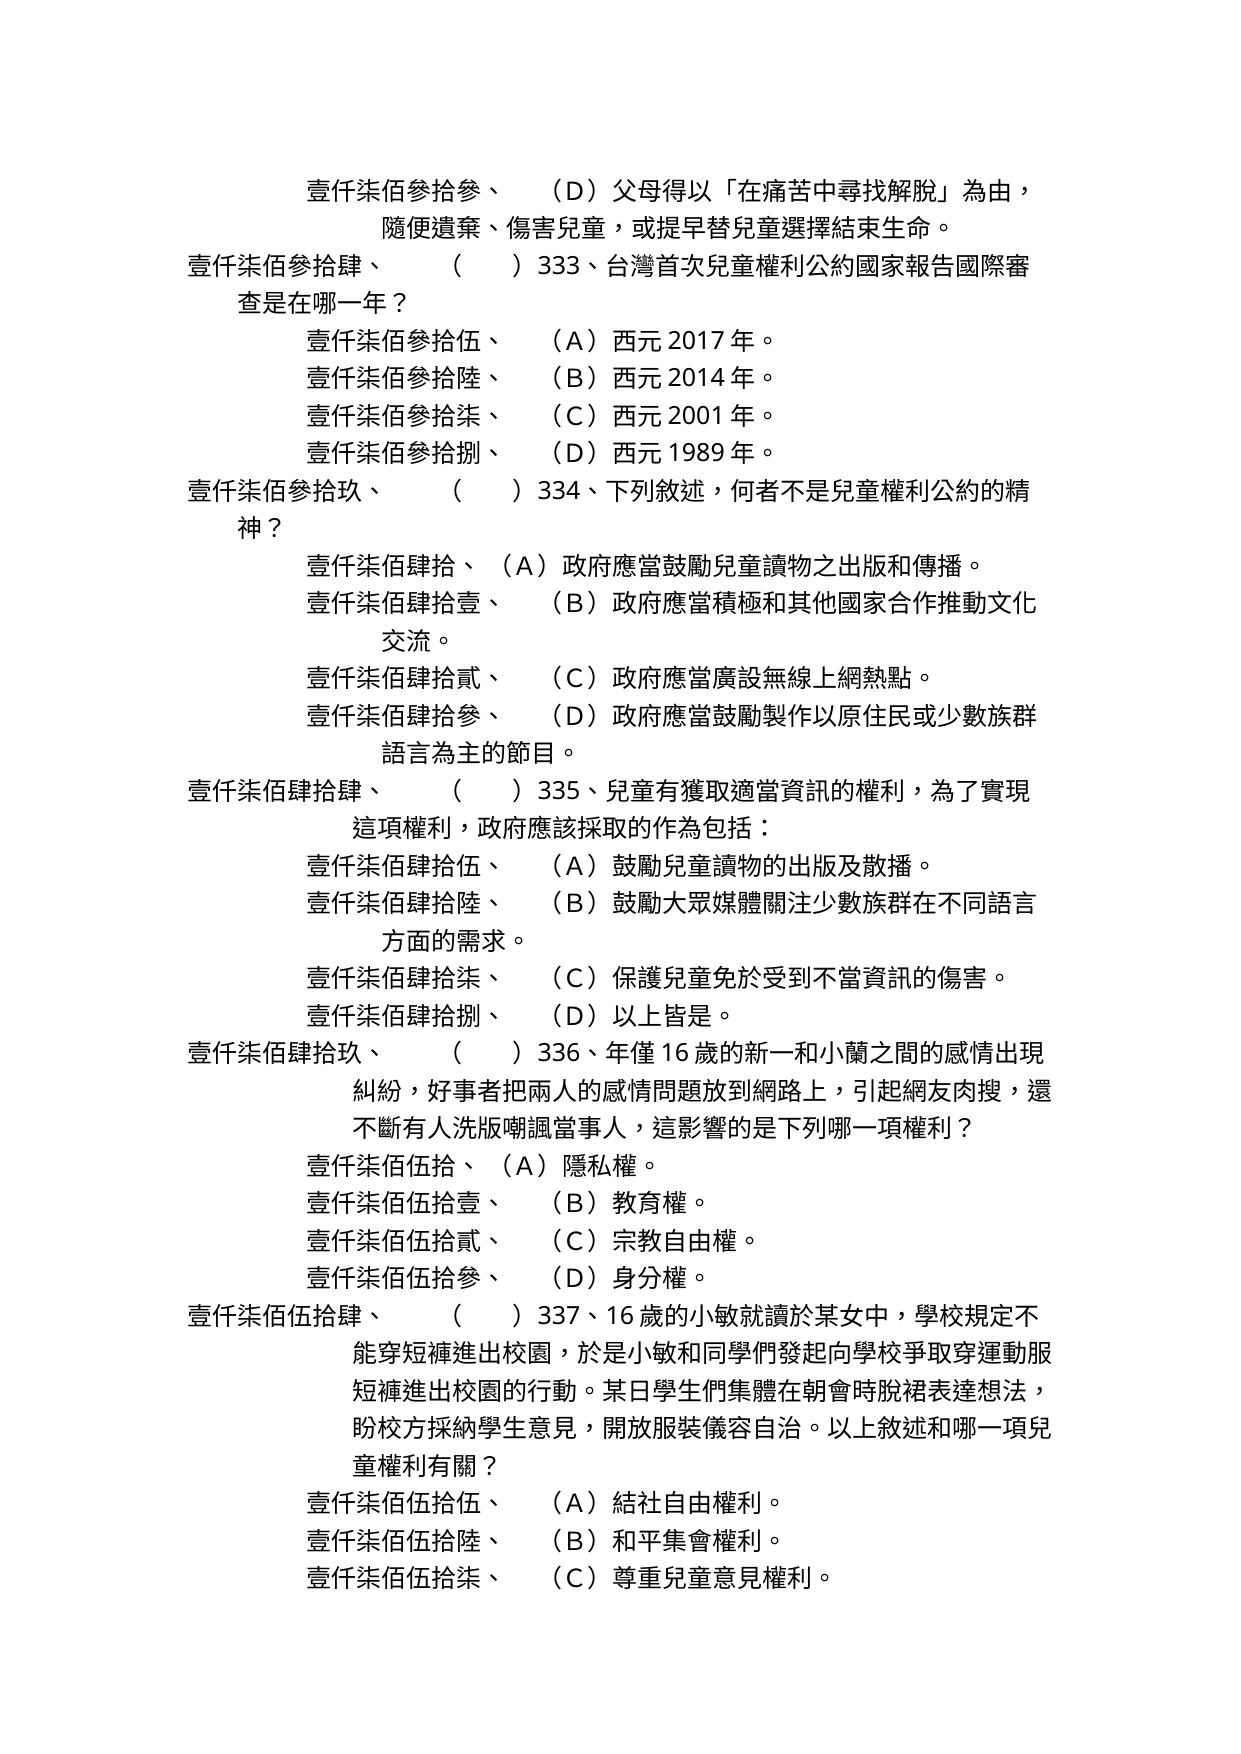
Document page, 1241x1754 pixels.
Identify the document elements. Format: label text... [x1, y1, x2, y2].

list （Ａ）政府應當鼓勵兒童讀物之出版和傳播。 [306, 539, 1053, 577]
list （Ｃ）西元2001年。 [306, 389, 1053, 427]
list （Ｂ）和平集會權利。 [306, 1514, 1053, 1552]
list （Ｂ）西元2014年。 [306, 352, 1053, 389]
list （Ｄ）西元1989年。 [306, 427, 1053, 464]
list （Ｂ）教育權。 [306, 1177, 1053, 1214]
list （Ｄ）以上皆是。 [306, 989, 1053, 1027]
list （ ）333、台灣首次兒童權利公約國家報告國際審查是在哪一年？ [187, 239, 1053, 314]
list （Ｂ）鼓勵大眾媒體關注少數族群在不同語言方面的需求。 [306, 877, 1053, 952]
list （Ａ）西元2017年。 [306, 314, 1053, 352]
list （Ｂ）政府應當積極和其他國家合作推動文化交流。 [306, 577, 1053, 652]
list （Ｃ）保護兒童免於受到不當資訊的傷害。 [306, 952, 1053, 989]
list （Ａ）鼓勵兒童讀物的出版及散播。 [306, 839, 1053, 877]
list （Ｄ）父母得以「在痛苦中尋找解脫」為由，隨便遺棄、傷害兒童，或提早替兒童選擇結束生命。 [306, 164, 1053, 239]
list （Ｄ）政府應當鼓勵製作以原住民或少數族群語言為主的節目。 [306, 689, 1053, 764]
list （Ｄ）身分權。 [306, 1252, 1053, 1289]
list （Ａ）隱私權。 [306, 1139, 1053, 1177]
list （Ａ）結社自由權利。 [306, 1477, 1053, 1514]
list （Ｃ）政府應當廣設無線上網熱點。 [306, 652, 1053, 689]
list （Ｃ）宗教自由權。 [306, 1214, 1053, 1252]
list （Ｃ）尊重兒童意見權利。 [306, 1552, 1053, 1589]
list （ ）335、兒童有獲取適當資訊的權利，為了實現這項權利，政府應該採取的作為包括： [187, 764, 1053, 839]
list （ ）336、年僅16歲的新一和小蘭之間的感情出現糾紛，好事者把兩人的感情問題放到網路上，引起網友肉搜，還不斷有人洗版嘲諷當事人，這影響的是下列哪一項權利？ [187, 1027, 1053, 1139]
list （ ）334、下列敘述，何者不是兒童權利公約的精神？ [187, 464, 1053, 539]
list （ ）337、16歲的小敏就讀於某女中，學校規定不能穿短褲進出校園，於是小敏和同學們發起向學校爭取穿運動服短褲進出校園的行動。某日學生們集體在朝會時脫裙表達想法，盼校方採納學生意見，開放服裝儀容自治。以上敘述和哪一項兒童權利有關？ [187, 1289, 1053, 1477]
